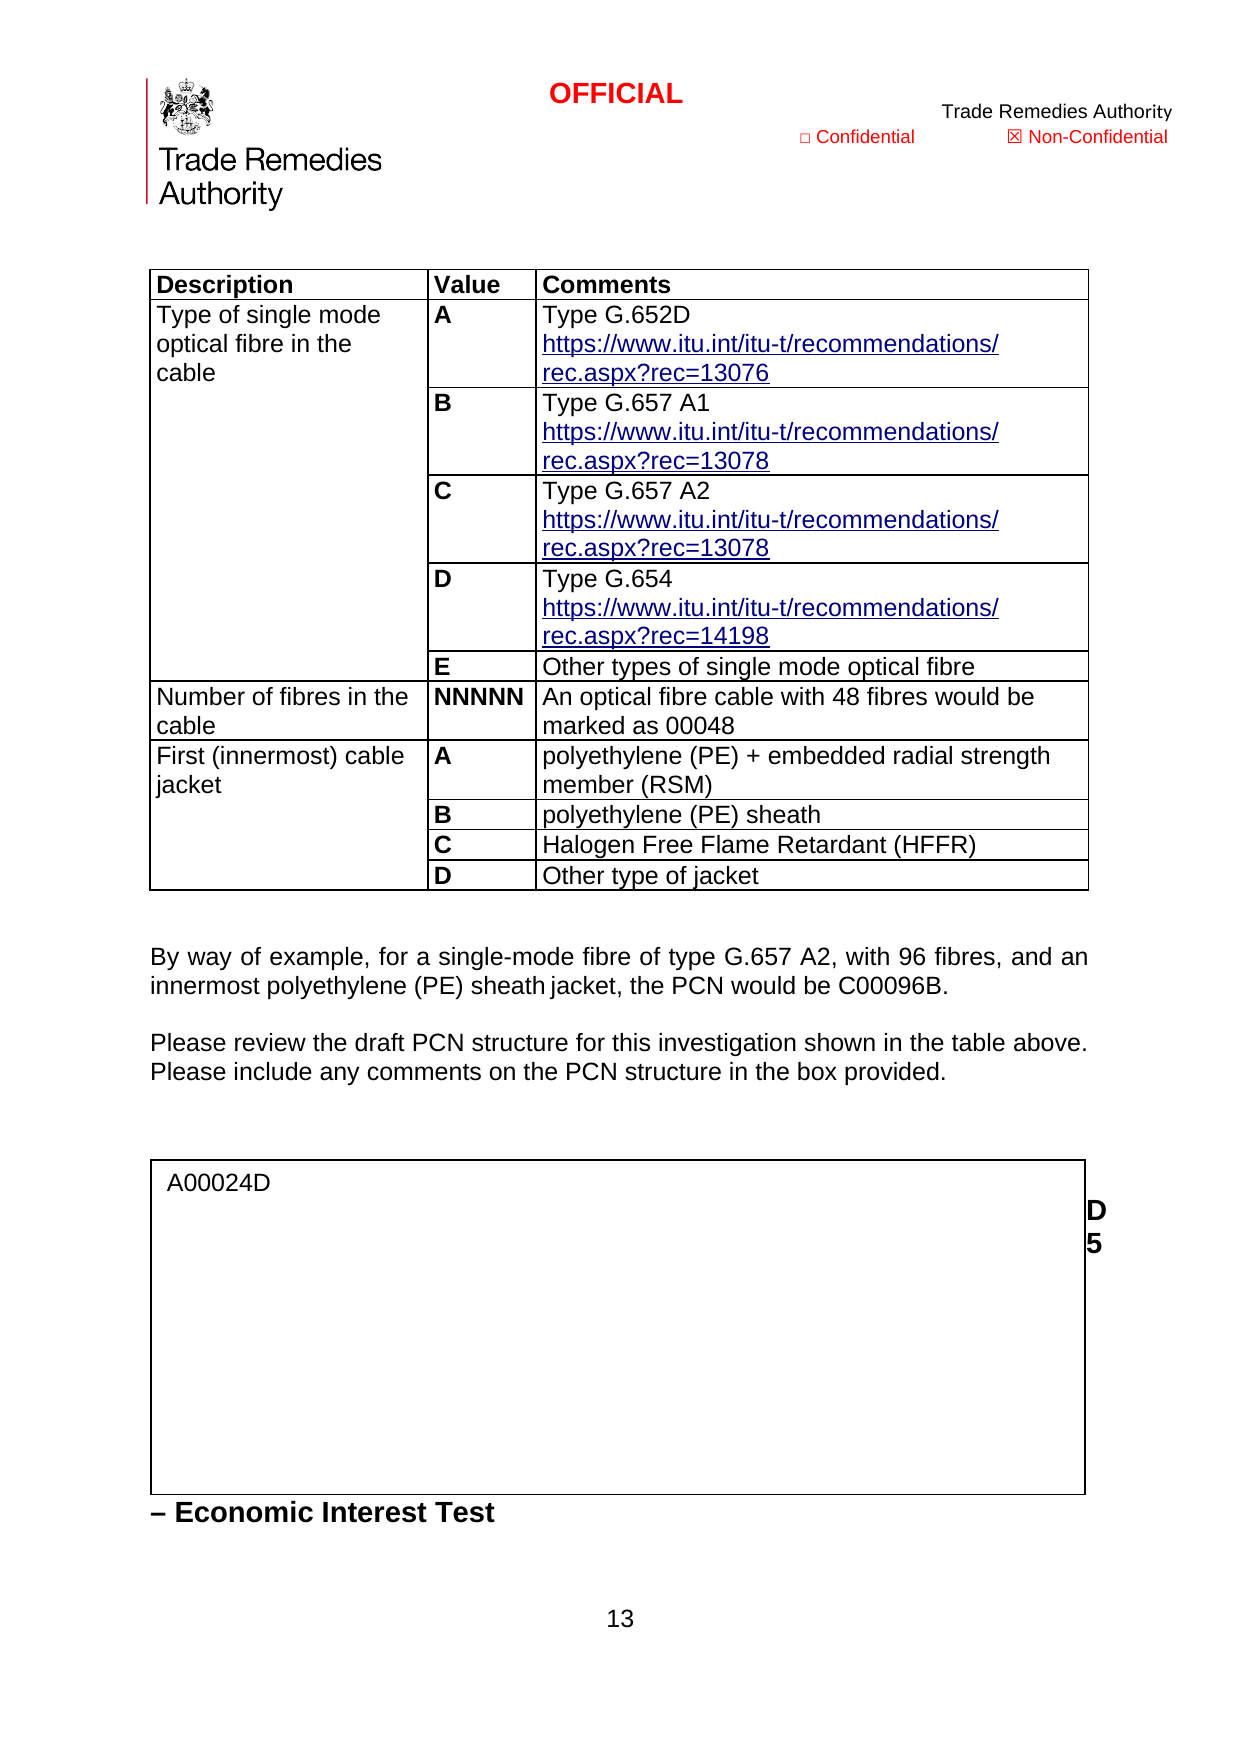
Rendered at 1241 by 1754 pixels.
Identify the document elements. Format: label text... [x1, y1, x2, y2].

table_cell Other type of jacket [537, 861, 1088, 889]
table_cell C [429, 830, 535, 859]
table_cell Type of single mode optical fibre in the cable [151, 300, 427, 680]
table_cell First (innermost) cable jacket [151, 741, 427, 889]
table_cell E [429, 652, 535, 680]
table_cell B [429, 388, 535, 474]
subtitle D5 – Economic Interest Test [150, 1193, 1090, 1529]
table_cell polyethylene (PE) sheath [537, 800, 1088, 829]
table_cell Type G.657 A2 https://www.itu.int/itu-t/recommendations/rec.aspx?rec=13078 [537, 476, 1088, 562]
table_header Description [151, 270, 427, 299]
table_header Comments [537, 270, 1088, 299]
text A00024D [167, 1168, 1069, 1197]
table_cell An optical fibre cable with 48 fibres would be marked as 00048 [537, 682, 1088, 739]
table_cell A [429, 300, 535, 387]
text Please review the draft PCN structure for this investigation shown in the table above. Please include any comments on the PCN structure in the box provided. [150, 1028, 1090, 1086]
table_cell B [429, 800, 535, 829]
table_cell Halogen Free Flame Retardant (HFFR) [537, 830, 1088, 859]
table_cell A [429, 741, 535, 798]
table_cell D [429, 861, 535, 889]
table_cell NNNNN [429, 682, 535, 739]
table_cell Number of fibres in the cable [151, 682, 427, 739]
table_header Value [429, 270, 535, 299]
table_cell polyethylene (PE) + embedded radial strength member (RSM) [537, 741, 1088, 798]
text By way of example, for a single-mode fibre of type G.657 A2, with 96 fibres, and an innermost polyethylene (PE) sheath jacket, the PCN would be C00096B. [150, 942, 1090, 999]
table_cell Type G.652D https://www.itu.int/itu-t/recommendations/rec.aspx?rec=13076 [537, 300, 1088, 387]
table_cell D [429, 564, 535, 650]
table_cell Other types of single mode optical fibre [537, 652, 1088, 680]
table_cell C [429, 476, 535, 562]
table_cell Type G.654 https://www.itu.int/itu-t/recommendations/rec.aspx?rec=14198 [537, 564, 1088, 650]
table_cell Type G.657 A1 https://www.itu.int/itu-t/recommendations/rec.aspx?rec=13078 [537, 388, 1088, 474]
